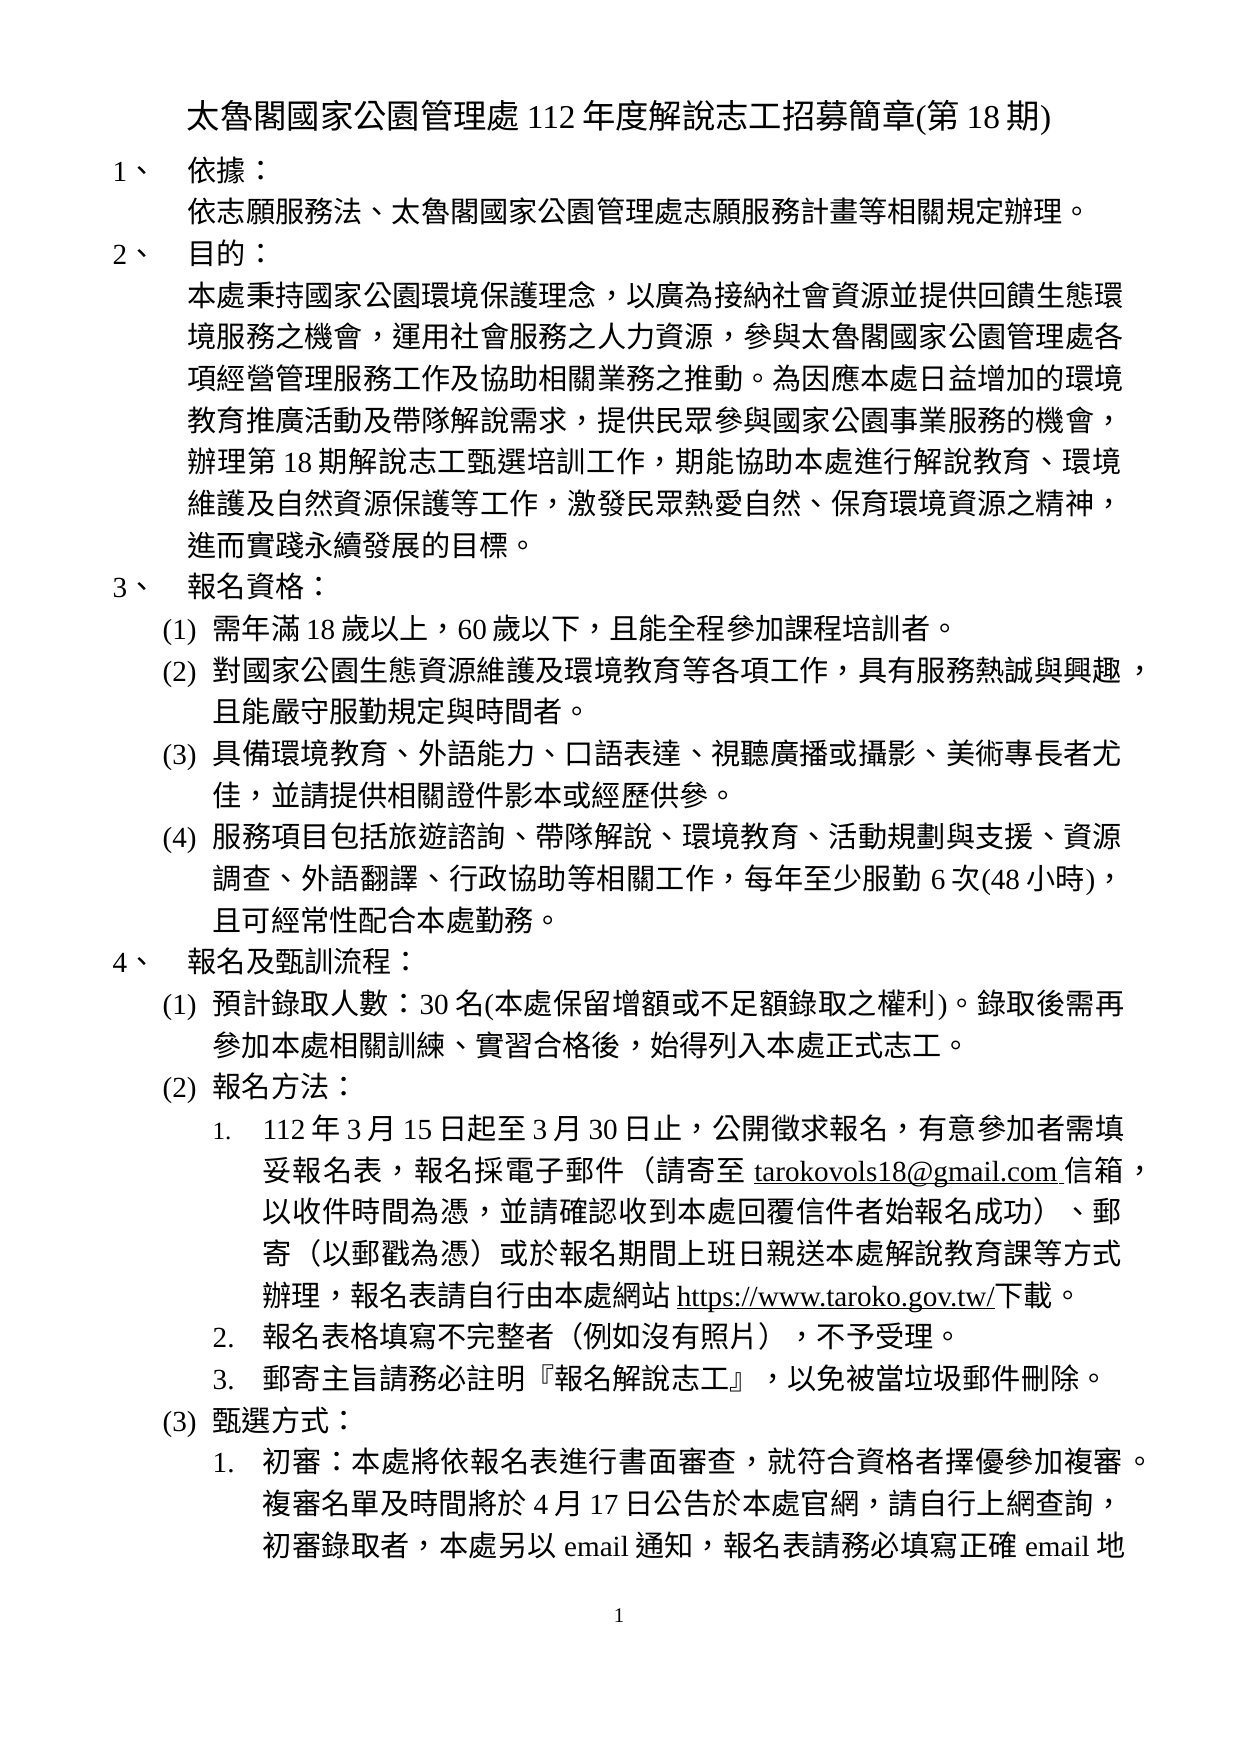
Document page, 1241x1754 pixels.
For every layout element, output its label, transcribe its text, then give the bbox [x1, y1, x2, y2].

list 預計錄取人數：30名(本處保留增額或不足額錄取之權利)。錄取後需再參加本處相關訓練、實習合格後，始得列入本處正式志工。 [162, 981, 1125, 1064]
list 郵寄主旨請務必註明『報名解說志工』，以免被當垃圾郵件刪除。 [212, 1356, 1125, 1398]
list 報名及甄訓流程： [112, 939, 1125, 981]
text 依志願服務法、太魯閣國家公園管理處志願服務計畫等相關規定辦理。 [187, 189, 1125, 231]
list 112年3月15日起至3月30日止，公開徵求報名，有意參加者需填妥報名表，報名採電子郵件（請寄至tarokovols18@gmail.com信箱，以收件時間為憑，並請確認收到本處回覆信件者始報名成功）、郵寄（以郵戳為憑）或於報名期間上班日親送本處解說教育課等方式辦理，報名表請自行由本處網站https://www.taroko.gov.tw/下載。 [212, 1106, 1125, 1314]
list 依據： [112, 148, 1125, 189]
list 初審：本處將依報名表進行書面審查，就符合資格者擇優參加複審。複審名單及時間將於4月17日公告於本處官網，請自行上網查詢，初審錄取者，本處另以email通知，報名表請務必填寫正確email地址，未進入複審名單者則不另作通知。 [212, 1439, 1125, 1564]
list 具備環境教育、外語能力、口語表達、視聽廣播或攝影、美術專長者尤佳，並請提供相關證件影本或經歷供參。 [162, 731, 1125, 814]
list 報名表格填寫不完整者（例如沒有照片），不予受理。 [212, 1314, 1125, 1356]
list 甄選方式： [162, 1398, 1125, 1439]
list 服務項目包括旅遊諮詢、帶隊解說、環境教育、活動規劃與支援、資源調查、外語翻譯、行政協助等相關工作，每年至少服勤6次(48小時)，且可經常性配合本處勤務。 [162, 814, 1125, 939]
text 本處秉持國家公園環境保護理念，以廣為接納社會資源並提供回饋生態環境服務之機會，運用社會服務之人力資源，參與太魯閣國家公園管理處各項經營管理服務工作及協助相關業務之推動。為因應本處日益增加的環境教育推廣活動及帶隊解說需求，提供民眾參與國家公園事業服務的機會，辦理第18期解說志工甄選培訓工作，期能協助本處進行解說教育、環境維護及自然資源保護等工作，激發民眾熱愛自然、保育環境資源之精神，進而實踐永續發展的目標。 [187, 273, 1125, 564]
list 報名方法： [162, 1064, 1125, 1106]
text 太魯閣國家公園管理處112年度解說志工招募簡章(第18期) [112, 96, 1125, 137]
list 需年滿18歲以上，60歲以下，且能全程參加課程培訓者。 [162, 606, 1125, 648]
list 報名資格： [112, 564, 1125, 606]
list 對國家公園生態資源維護及環境教育等各項工作，具有服務熱誠與興趣，且能嚴守服勤規定與時間者。 [162, 648, 1125, 731]
list 目的： [112, 231, 1125, 273]
